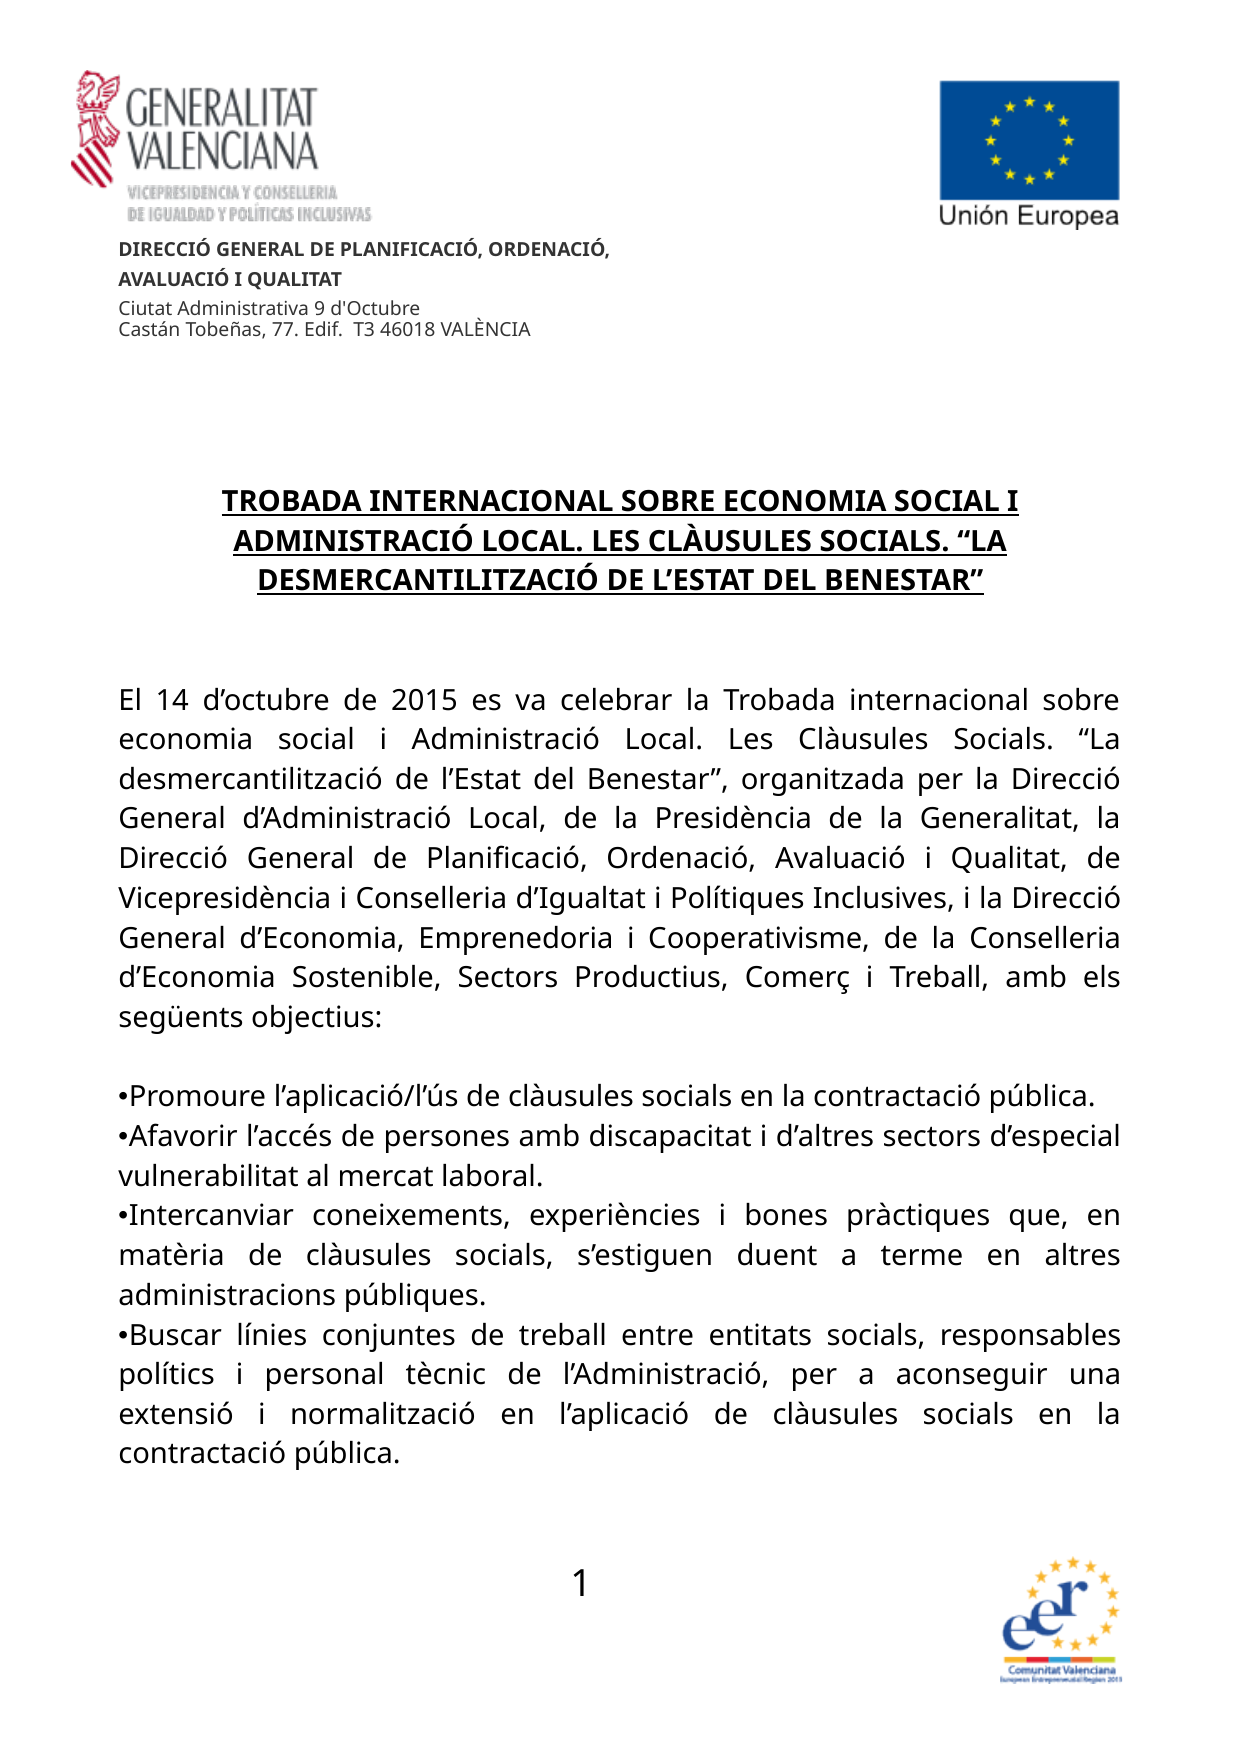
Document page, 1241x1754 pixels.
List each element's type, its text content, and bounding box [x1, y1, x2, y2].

list Buscar línies conjuntes de treball entre entitats socials, responsables polítics i personal tècnic de l’Administració, per a aconseguir una extensió i normalització en l’aplicació de clàusules socials en la contractació pública. [118, 1314, 1122, 1472]
list Intercanviar coneixements, experiències i bones pràctiques que, en matèria de clàusules socials, s’estiguen duent a terme en altres administracions públiques. [118, 1195, 1122, 1314]
list Afavorir l’accés de persones amb discapacitat i d’altres sectors d’especial vulnerabilitat al mercat laboral. [118, 1115, 1122, 1195]
list Promoure l’aplicació/l’ús de clàusules socials en la contractació pública. [118, 1076, 1122, 1115]
picture [1000, 1556, 1123, 1684]
picture [937, 78, 1123, 230]
picture [70, 70, 521, 238]
text El 14 d’octubre de 2015 es va celebrar la Trobada internacional sobre economia social i Administració Local. Les Clàusules Socials. “La desmercantilització de l’Estat del Benestar”, organitzada per la Direcció General d’Administració Local, de la Presidència de la Generalitat, la Direcció General de Planificació, Ordenació, Avaluació i Qualitat, de Vicepresidència i Conselleria d’Igualtat i Polítiques Inclusives, i la Direcció General d’Economia, Emprenedoria i Cooperativisme, de la Conselleria d’Economia Sostenible, Sectors Productius, Comerç i Treball, amb els següents objectius: [118, 679, 1122, 1036]
text TROBADA INTERNACIONAL SOBRE ECONOMIA SOCIAL I ADMINISTRACIÓ LOCAL. LES CLÀUSULES SOCIALS. “LA DESMERCANTILITZACIÓ DE L’ESTAT DEL BENESTAR” [118, 480, 1122, 599]
